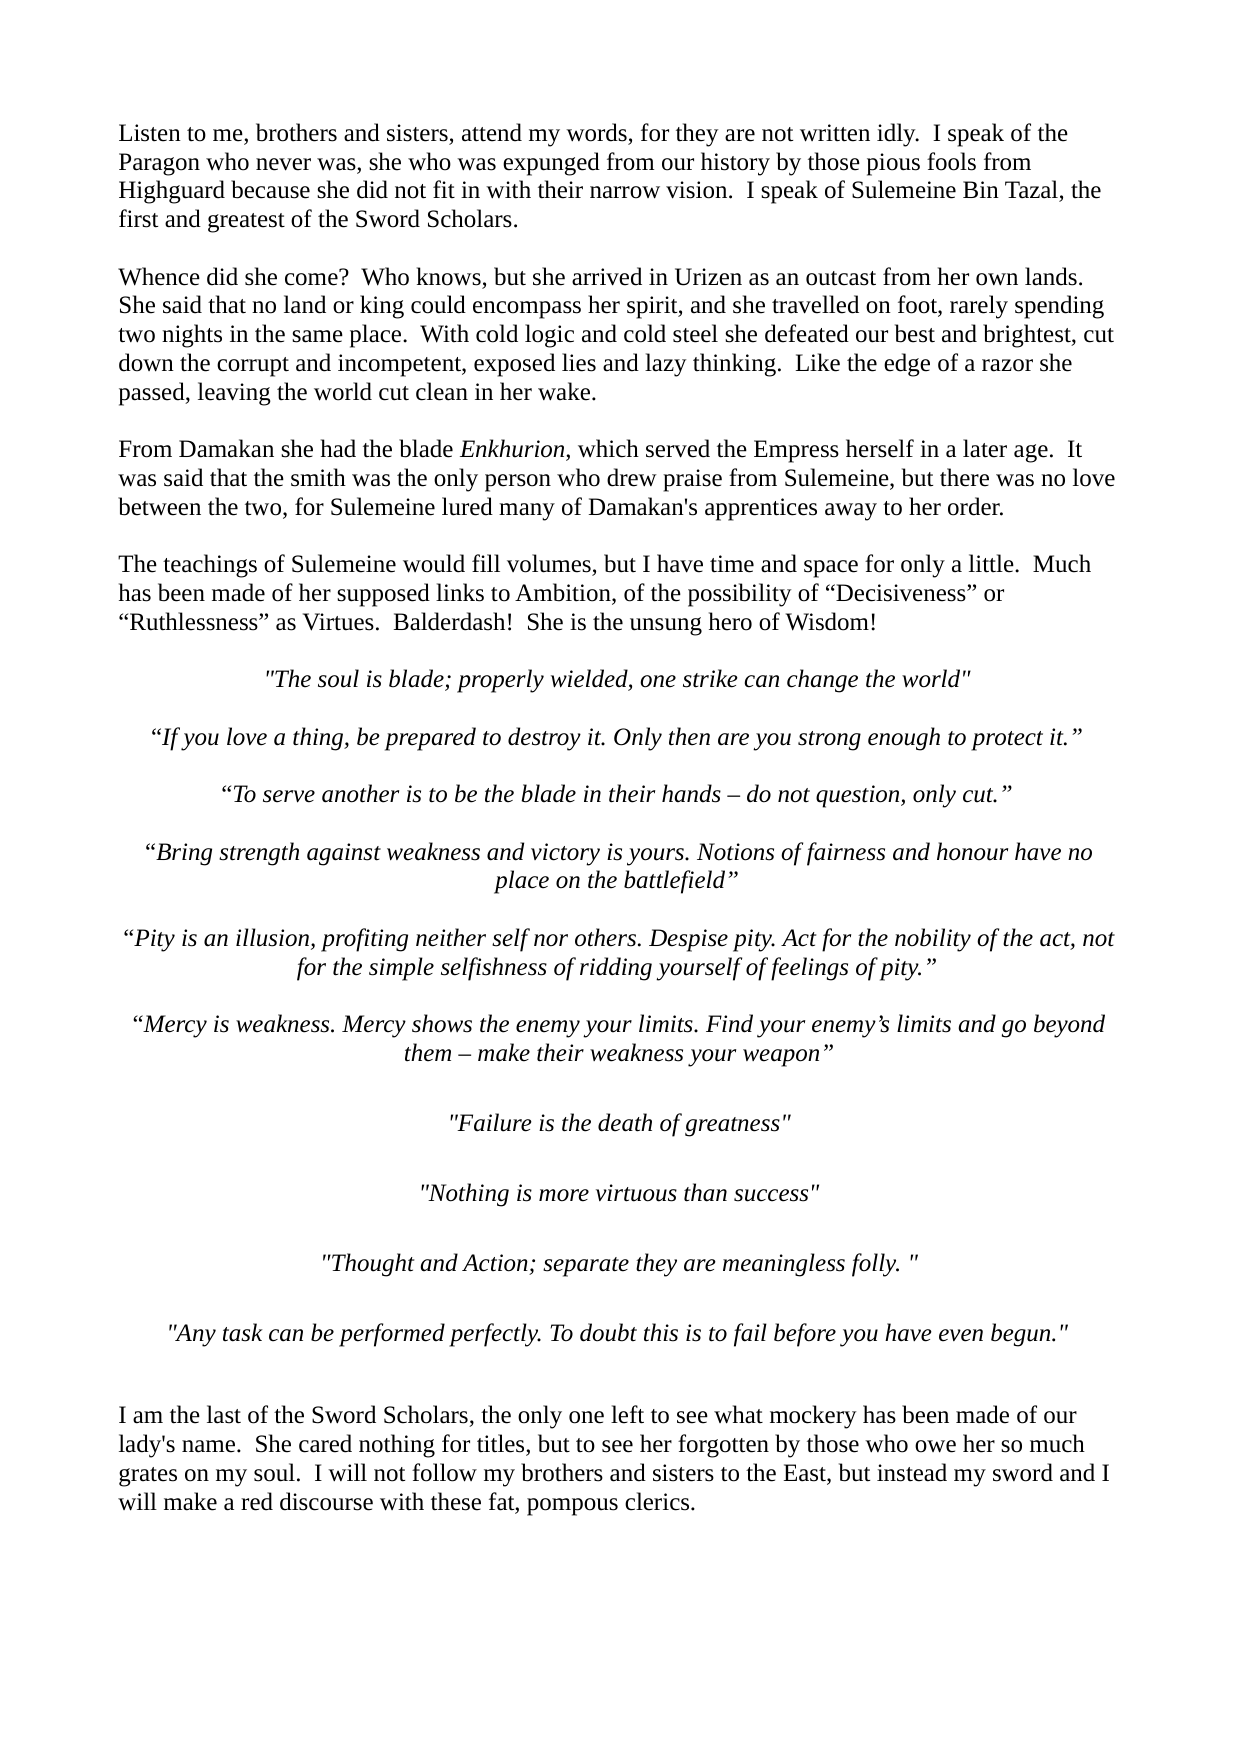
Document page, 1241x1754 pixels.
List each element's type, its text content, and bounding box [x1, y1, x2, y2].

text The teachings of Sulemeine would fill volumes, but I have time and space for only a little. Much has been made of her supposed links to Ambition, of the possibility of “Decisiveness” or “Ruthlessness” as Virtues. Balderdash! She is the unsung hero of Wisdom! [118, 549, 1122, 636]
text "Failure is the death of greatness" [118, 1079, 1122, 1137]
text Whence did she come? Who knows, but she arrived in Urizen as an outcast from her own lands. She said that no land or king could encompass her spirit, and she travelled on foot, rarely spending two nights in the same place. With cold logic and cold steel she defeated our best and brightest, cut down the corrupt and incompetent, exposed lies and lazy thinking. Like the edge of a razor she passed, leaving the world cut clean in her wake. [118, 262, 1122, 406]
text “Bring strength against weakness and victory is yours. Notions of fairness and honour have no place on the battlefield” [118, 837, 1122, 894]
text “To serve another is to be the blade in their hands – do not question, only cut.” [118, 779, 1122, 808]
text "Thought and Action; separate they are meaningless folly. " [118, 1219, 1122, 1277]
text “Mercy is weakness. Mercy shows the enemy your limits. Find your enemy’s limits and go beyond them – make their weakness your weapon” [118, 1009, 1122, 1067]
text "Any task can be performed perfectly. To doubt this is to fail before you have even begun." [118, 1289, 1122, 1347]
text Listen to me, brothers and sisters, attend my words, for they are not written idly. I speak of the Paragon who never was, she who was expunged from our history by those pious fools from Highguard because she did not fit in with their narrow vision. I speak of Sulemeine Bin Tazal, the first and greatest of the Sword Scholars. [118, 118, 1122, 233]
text "Nothing is more virtuous than success" [118, 1149, 1122, 1207]
text From Damakan she had the blade Enkhurion, which served the Empress herself in a later age. It was said that the smith was the only person who drew praise from Sulemeine, but there was no love between the two, for Sulemeine lured many of Damakan's apprentices away to her order. [118, 434, 1122, 521]
text "The soul is blade; properly wielded, one strike can change the world" [118, 664, 1122, 693]
text “Pity is an illusion, profiting neither self nor others. Despise pity. Act for the nobility of the act, not for the simple selfishness of ridding yourself of feelings of pity.” [118, 923, 1122, 981]
text I am the last of the Sword Scholars, the only one left to see what mockery has been made of our lady's name. She cared nothing for titles, but to see her forgotten by those who owe her so much grates on my soul. I will not follow my brothers and sisters to the East, but instead my sword and I will make a red discourse with these fat, pompous clerics. [118, 1401, 1122, 1516]
text “If you love a thing, be prepared to destroy it. Only then are you strong enough to protect it.” [118, 722, 1122, 751]
